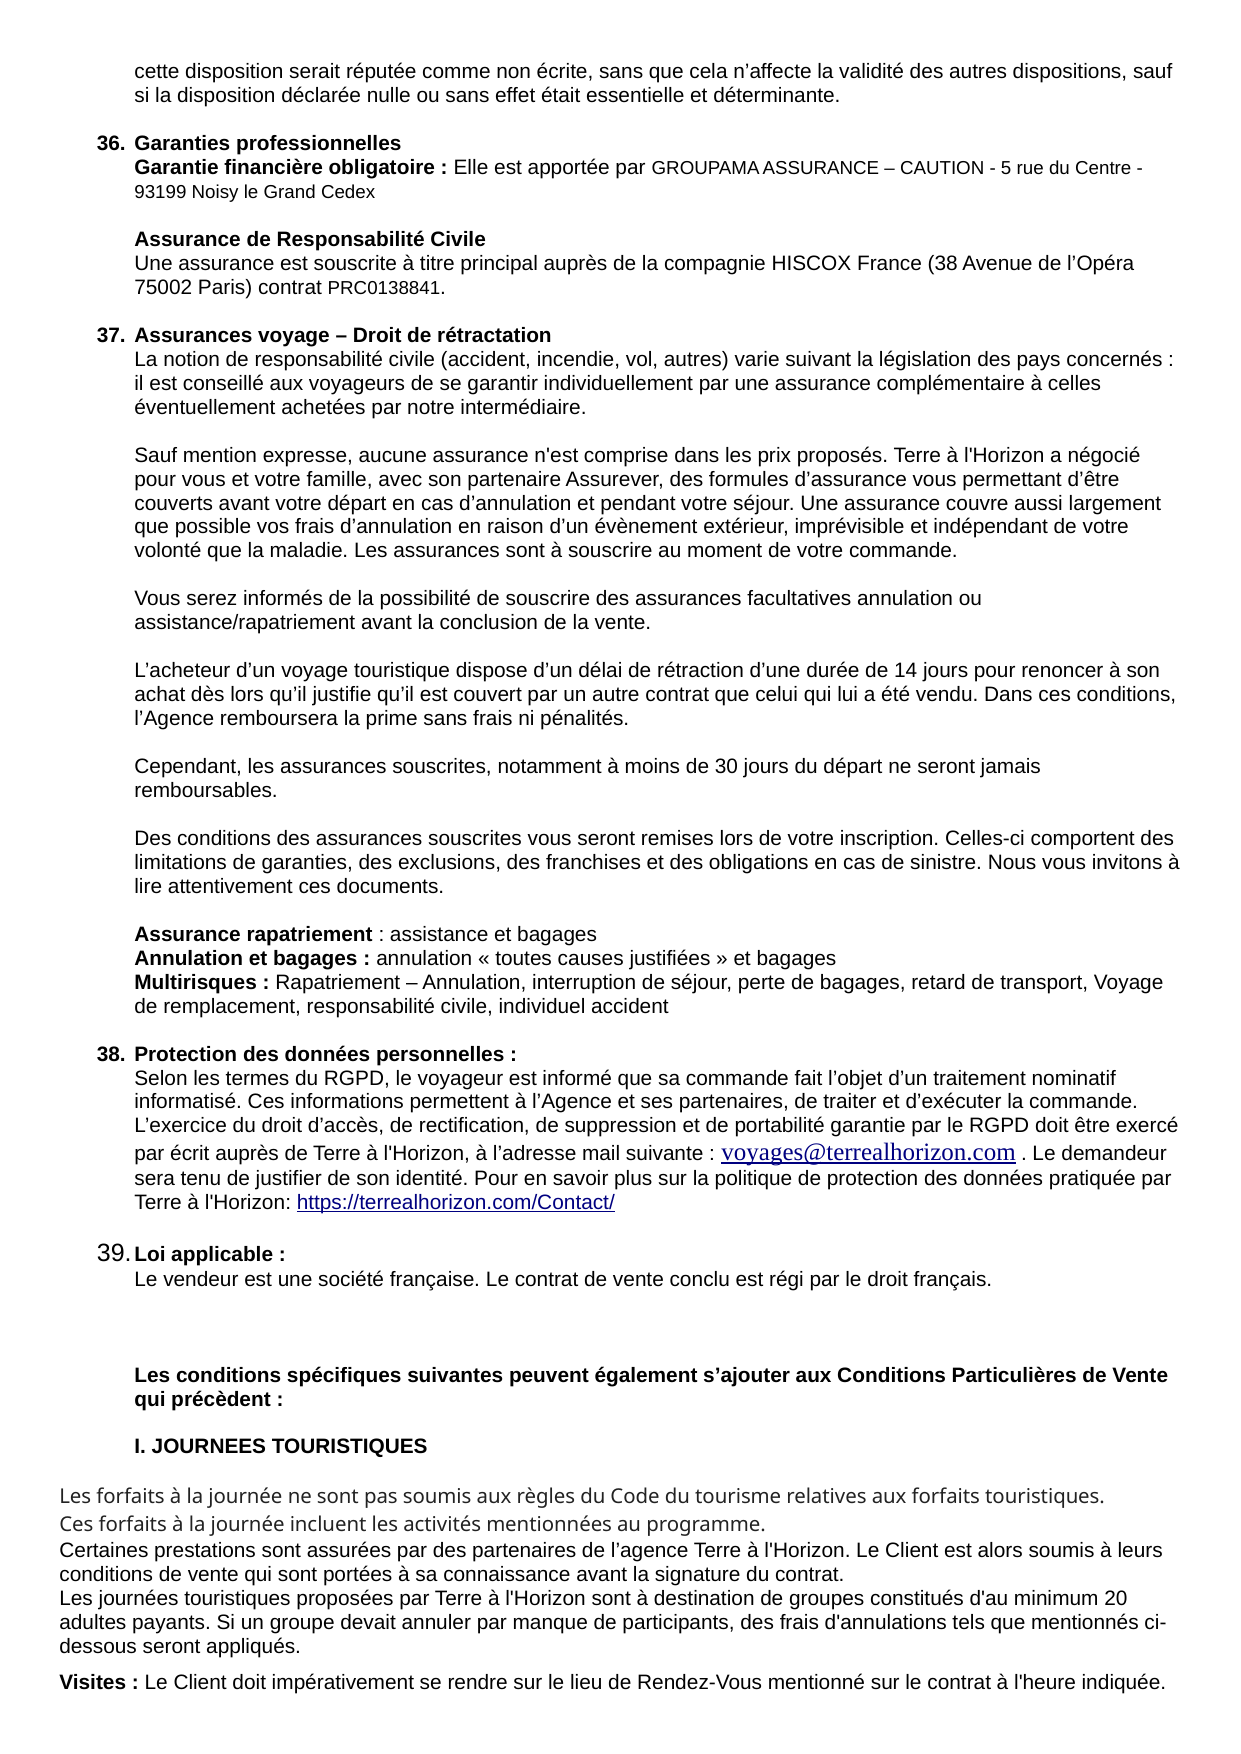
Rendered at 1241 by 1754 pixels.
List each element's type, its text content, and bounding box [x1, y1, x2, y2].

list Sauf mention expresse, aucune assurance n'est comprise dans les prix proposés. Terre à l'Horizon a négocié pour vous et votre famille, avec son partenaire Assurever, des formules d’assurance vous permettant d’être couverts avant votre départ en cas d’annulation et pendant votre séjour. Une assurance couvre aussi largement que possible vos frais d’annulation en raison d’un évènement extérieur, imprévisible et indépendant de votre volonté que la maladie. Les assurances sont à souscrire au moment de votre commande. [97, 442, 1181, 562]
list Loi applicable : [97, 1238, 1181, 1267]
list L’acheteur d’un voyage touristique dispose d’un délai de rétraction d’une durée de 14 jours pour renoncer à son achat dès lors qu’il justifie qu’il est couvert par un autre contrat que celui qui lui a été vendu. Dans ces conditions, l’Agence remboursera la prime sans frais ni pénalités. [97, 658, 1181, 730]
list Assurance de Responsabilité Civile [97, 227, 1181, 251]
text Les forfaits à la journée ne sont pas soumis aux règles du Code du tourisme relatives aux forfaits touristiques. Ces forfaits à la journée incluent les activités mentionnées au programme. [59, 1482, 1181, 1538]
list Une assurance est souscrite à titre principal auprès de la compagnie HISCOX France (38 Avenue de l’Opéra 75002 Paris) contrat PRC0138841. [97, 251, 1181, 299]
list cette disposition serait réputée comme non écrite, sans que cela n’affecte la validité des autres dispositions, sauf si la disposition déclarée nulle ou sans effet était essentielle et déterminante. [97, 59, 1181, 107]
text Visites : Le Client doit impérativement se rendre sur le lieu de Rendez-Vous mentionné sur le contrat à l'heure indiquée. [59, 1670, 1181, 1694]
list Assurance rapatriement : assistance et bagages [97, 922, 1181, 946]
list Cependant, les assurances souscrites, notamment à moins de 30 jours du départ ne seront jamais remboursables. [97, 754, 1181, 802]
list I. JOURNEES TOURISTIQUES [97, 1434, 1181, 1458]
list Annulation et bagages : annulation « toutes causes justifiées » et bagages [97, 946, 1181, 969]
list Multirisques : Rapatriement – Annulation, interruption de séjour, perte de bagages, retard de transport, Voyage de remplacement, responsabilité civile, individuel accident [97, 969, 1181, 1017]
list Les conditions spécifiques suivantes peuvent également s’ajouter aux Conditions Particulières de Vente qui précèdent : [97, 1362, 1181, 1410]
list Des conditions des assurances souscrites vous seront remises lors de votre inscription. Celles-ci comportent des limitations de garanties, des exclusions, des franchises et des obligations en cas de sinistre. Nous vous invitons à lire attentivement ces documents. [97, 826, 1181, 898]
list Garantie financière obligatoire : Elle est apportée par GROUPAMA ASSURANCE – CAUTION - 5 rue du Centre - 93199 Noisy le Grand Cedex [97, 155, 1181, 203]
list Vous serez informés de la possibilité de souscrire des assurances facultatives annulation ou assistance/rapatriement avant la conclusion de la vente. [97, 586, 1181, 634]
text Les journées touristiques proposées par Terre à l'Horizon sont à destination de groupes constitués d'au minimum 20 adultes payants. Si un groupe devait annuler par manque de participants, des frais d'annulations tels que mentionnés ci-dessous seront appliqués. [59, 1586, 1181, 1657]
list Le vendeur est une société française. Le contrat de vente conclu est régi par le droit français. [97, 1267, 1181, 1291]
list La notion de responsabilité civile (accident, incendie, vol, autres) varie suivant la législation des pays concernés : il est conseillé aux voyageurs de se garantir individuellement par une assurance complémentaire à celles éventuellement achetées par notre intermédiaire. [97, 347, 1181, 418]
list Protection des données personnelles : [97, 1041, 1181, 1065]
list Garanties professionnelles [97, 131, 1181, 155]
list Selon les termes du RGPD, le voyageur est informé que sa commande fait l’objet d’un traitement nominatif informatisé. Ces informations permettent à l’Agence et ses partenaires, de traiter et d’exécuter la commande. L’exercice du droit d’accès, de rectification, de suppression et de portabilité garantie par le RGPD doit être exercé par écrit auprès de Terre à l'Horizon, à l’adresse mail suivante : voyages@terrealhorizon.com . Le demandeur sera tenu de justifier de son identité. Pour en savoir plus sur la politique de protection des données pratiquée par Terre à l'Horizon: https://terrealhorizon.com/Contact/ [97, 1065, 1181, 1214]
text Certaines prestations sont assurées par des partenaires de l’agence Terre à l'Horizon. Le Client est alors soumis à leurs conditions de vente qui sont portées à sa connaissance avant la signature du contrat. [59, 1538, 1181, 1586]
list Assurances voyage – Droit de rétractation [97, 323, 1181, 347]
